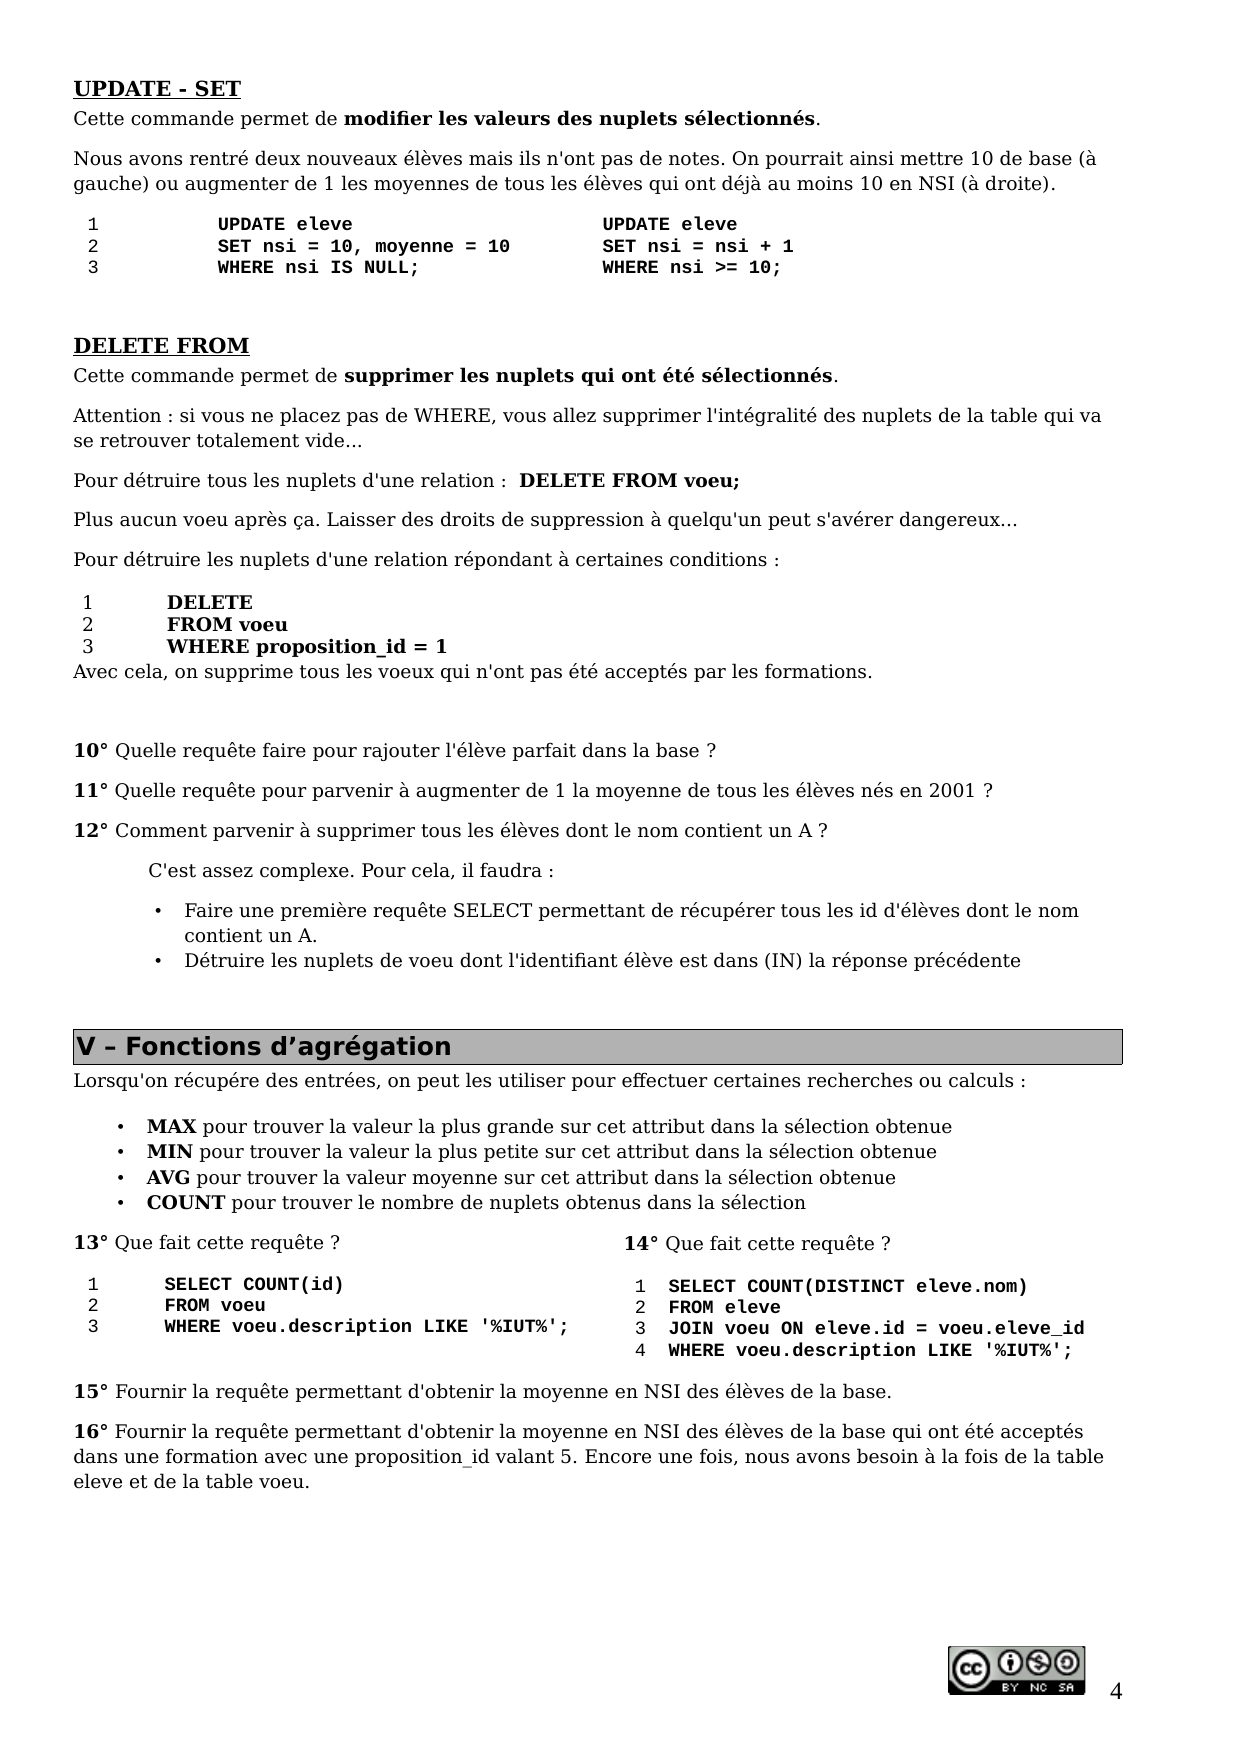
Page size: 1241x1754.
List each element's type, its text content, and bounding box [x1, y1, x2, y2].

table_header DELETE FROM voeu WHERE proposition_id = 1 [164, 589, 818, 661]
list Faire une première requête SELECT permettant de récupérer tous les id d'élèves dont le nom contient un A. [155, 899, 1122, 947]
text Attention : si vous ne placez pas de WHERE, vous allez supprimer l'intégralité des nuplets de la table qui va se retrouver totalement vide... [73, 405, 1122, 452]
text 11° Quelle requête pour parvenir à augmenter de 1 la moyenne de tous les élèves nés en 2001 ? [73, 780, 1122, 802]
text Pour détruire tous les nuplets d'une relation : DELETE FROM voeu; [73, 469, 1122, 492]
table_header SELECT COUNT(id) FROM voeu WHERE voeu.description LIKE '%IUT%'; [161, 1272, 1122, 1341]
text Plus aucun voeu après ça. Laisser des droits de suppression à quelqu'un peut s'avérer dangereux... [73, 509, 1122, 531]
text 16° Fournir la requête permettant d'obtenir la moyenne en NSI des élèves de la base qui ont été acceptés dans une formation avec une proposition_id valant 5. Encore une fois, nous avons besoin à la fois de la table eleve et de la table voeu. [73, 1421, 1122, 1493]
list Détruire les nuplets de voeu dont l'identifiant élève est dans (IN) la réponse précédente [155, 950, 1122, 972]
text Cette commande permet de supprimer les nuplets qui ont été sélectionnés. [73, 365, 1122, 387]
text Cette commande permet de modifier les valeurs des nuplets sélectionnés. [73, 108, 1122, 130]
subtitle UPDATE - SET [73, 77, 1122, 101]
text Lorsqu'on récupére des entrées, on peut les utiliser pour effectuer certaines recherches ou calculs : [73, 1070, 1122, 1092]
text 12° Comment parvenir à supprimer tous les élèves dont le nom contient un A ? [73, 820, 1122, 842]
picture [948, 1646, 1086, 1695]
list MAX pour trouver la valeur la plus grande sur cet attribut dans la sélection obtenue [117, 1116, 1122, 1138]
subtitle DELETE FROM [73, 334, 1122, 358]
table_header 1 2 3 [73, 212, 215, 282]
text 10° Quelle requête faire pour rajouter l'élève parfait dans la base ? [73, 740, 1122, 762]
list COUNT pour trouver le nombre de nuplets obtenus dans la sélection [117, 1192, 1122, 1214]
text V – Fonctions d’agrégation [74, 1030, 1122, 1064]
table_header UPDATE eleve SET nsi = 10, moyenne = 10 WHERE nsi IS NULL; [215, 212, 599, 282]
text C'est assez complexe. Pour cela, il faudra : [73, 860, 1122, 882]
table_header 1 2 3 [73, 589, 164, 661]
text 13° Que fait cette requête ? [73, 1232, 1122, 1254]
text 15° Fournir la requête permettant d'obtenir la moyenne en NSI des élèves de la base. [73, 1381, 1122, 1403]
list AVG pour trouver la valeur moyenne sur cet attribut dans la sélection obtenue [117, 1167, 1122, 1189]
text Pour détruire les nuplets d'une relation répondant à certaines conditions : [73, 549, 1122, 571]
table_header UPDATE eleve SET nsi = nsi + 1 WHERE nsi >= 10; [600, 212, 1078, 282]
list MIN pour trouver la valeur la plus petite sur cet attribut dans la sélection obtenue [117, 1141, 1122, 1163]
table_header 1 2 3 [73, 1272, 161, 1341]
text Avec cela, on supprime tous les voeux qui n'ont pas été acceptés par les formations. [73, 661, 1122, 683]
text Nous avons rentré deux nouveaux élèves mais ils n'ont pas de notes. On pourrait ainsi mettre 10 de base (à gauche) ou augmenter de 1 les moyennes de tous les élèves qui ont déjà au moins 10 en NSI (à droite). [73, 147, 1122, 194]
